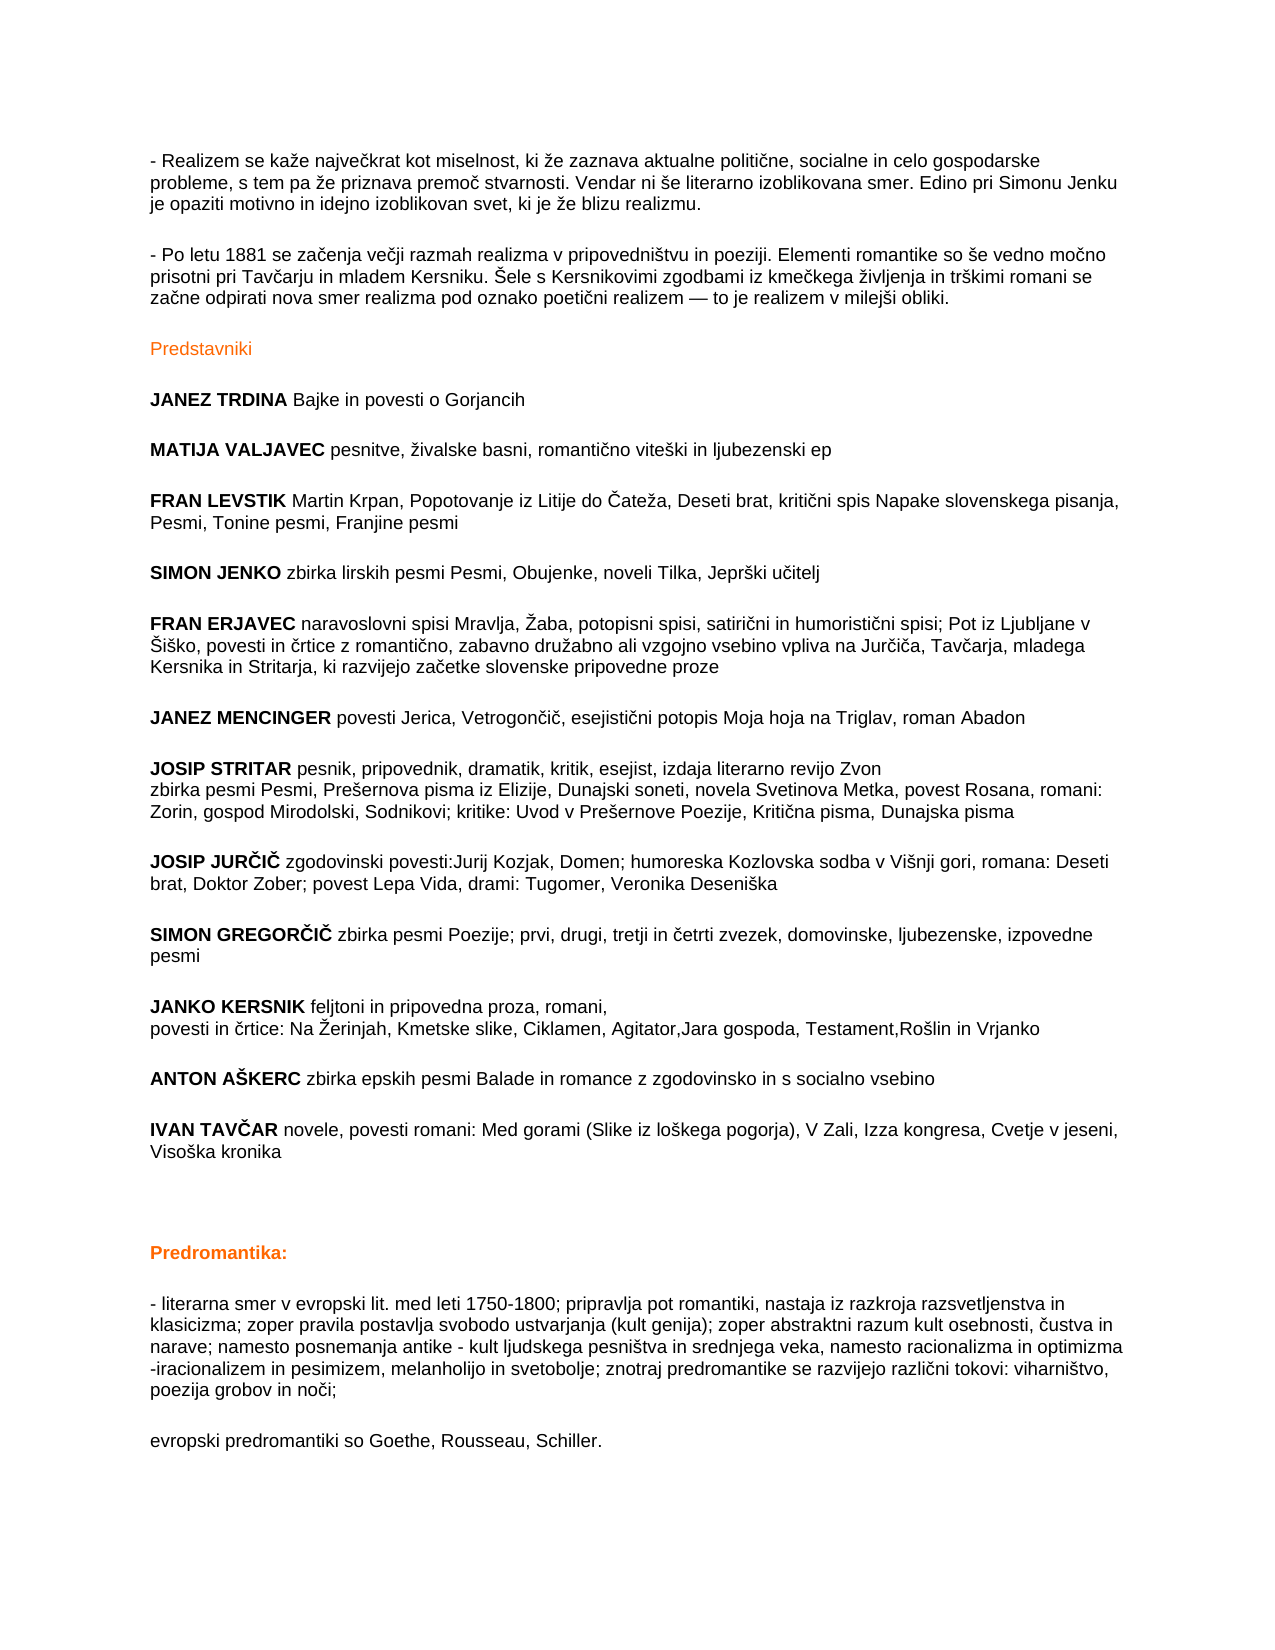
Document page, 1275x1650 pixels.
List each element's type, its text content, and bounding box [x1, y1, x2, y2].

text SIMON GREGORČIČ zbirka pesmi Poezije; prvi, drugi, tretji in četrti zvezek, domovinske, ljubezenske, izpovedne pesmi [150, 924, 1125, 967]
text FRAN LEVSTIK Martin Krpan, Popotovanje iz Litije do Čateža, Deseti brat, kritični spis Napake slovenskega pisanja, Pesmi, Tonine pesmi, Franjine pesmi [150, 490, 1125, 533]
text JOSIP JURČIČ zgodovinski povesti:Jurij Kozjak, Domen; humoreska Kozlovska sodba v Višnji gori, romana: Deseti brat, Doktor Zober; povest Lepa Vida, drami: Tugomer, Veronika Deseniška [150, 851, 1125, 894]
text JANKO KERSNIK feljtoni in pripovedna proza, romani, povesti in črtice: Na Žerinjah, Kmetske slike, Ciklamen, Agitator,Jara gospoda, Testament,Rošlin in Vrjanko [150, 996, 1125, 1039]
text IVAN TAVČAR novele, povesti romani: Med gorami (Slike iz loškega pogorja), V Zali, Izza kongresa, Cvetje v jeseni, Visoška kronika [150, 1119, 1125, 1162]
text Predromantika: [150, 1242, 1125, 1263]
text Predstavniki [150, 338, 1125, 359]
text evropski predromantiki so Goethe, Rousseau, Schiller. [150, 1430, 1125, 1451]
text JOSIP STRITAR pesnik, pripovednik, dramatik, kritik, esejist, izdaja literarno revijo Zvon zbirka pesmi Pesmi, Prešernova pisma iz Elizije, Dunajski soneti, novela Svetinova Metka, povest Rosana, romani: Zorin, gospod Mirodolski, Sodnikovi; kritike: Uvod v Prešernove Poezije, Kritična pisma, Dunajska pisma [150, 757, 1125, 822]
text JANEZ MENCINGER povesti Jerica, Vetrogončič, esejistični potopis Moja hoja na Triglav, roman Abadon [150, 707, 1125, 728]
text - Realizem se kaže največkrat kot miselnost, ki že zaznava aktualne politične, socialne in celo gospodarske probleme, s tem pa že priznava premoč stvarnosti. Vendar ni še literarno izoblikovana smer. Edino pri Simonu Jenku je opaziti motivno in idejno izoblikovan svet, ki je že blizu realizmu. [150, 150, 1125, 215]
text JANEZ TRDINA Bajke in povesti o Gorjancih [150, 388, 1125, 410]
text SIMON JENKO zbirka lirskih pesmi Pesmi, Obujenke, noveli Tilka, Jeprški učitelj [150, 562, 1125, 584]
text - Po letu 1881 se začenja večji razmah realizma v pripovedništvu in poeziji. Elementi romantike so še vedno močno prisotni pri Tavčarju in mladem Kersniku. Šele s Kersnikovimi zgodbami iz kmečkega življenja in trškimi romani se začne odpirati nova smer realizma pod oznako poetični realizem — to je realizem v milejši obliki. [150, 244, 1125, 308]
text - literarna smer v evropski lit. med leti 1750-1800; pripravlja pot romantiki, nastaja iz razkroja razsvetljenstva in klasicizma; zoper pravila postavlja svobodo ustvarjanja (kult genija); zoper abstraktni razum kult osebnosti, čustva in narave; namesto posnemanja antike - kult ljudskega pesništva in srednjega veka, namesto racionalizma in optimizma -iracionalizem in pesimizem, melanholijo in svetobolje; znotraj predromantike se razvijejo različni tokovi: viharništvo, poezija grobov in noči; [150, 1293, 1125, 1401]
text FRAN ERJAVEC naravoslovni spisi Mravlja, Žaba, potopisni spisi, satirični in humoristični spisi; Pot iz Ljubljane v Šiško, povesti in črtice z romantično, zabavno družabno ali vzgojno vsebino vpliva na Jurčiča, Tavčarja, mladega Kersnika in Stritarja, ki razvijejo začetke slovenske pripovedne proze [150, 613, 1125, 678]
text ANTON AŠKERC zbirka epskih pesmi Balade in romance z zgodovinsko in s socialno vsebino [150, 1068, 1125, 1090]
text MATIJA VALJAVEC pesnitve, živalske basni, romantično viteški in ljubezenski ep [150, 439, 1125, 461]
